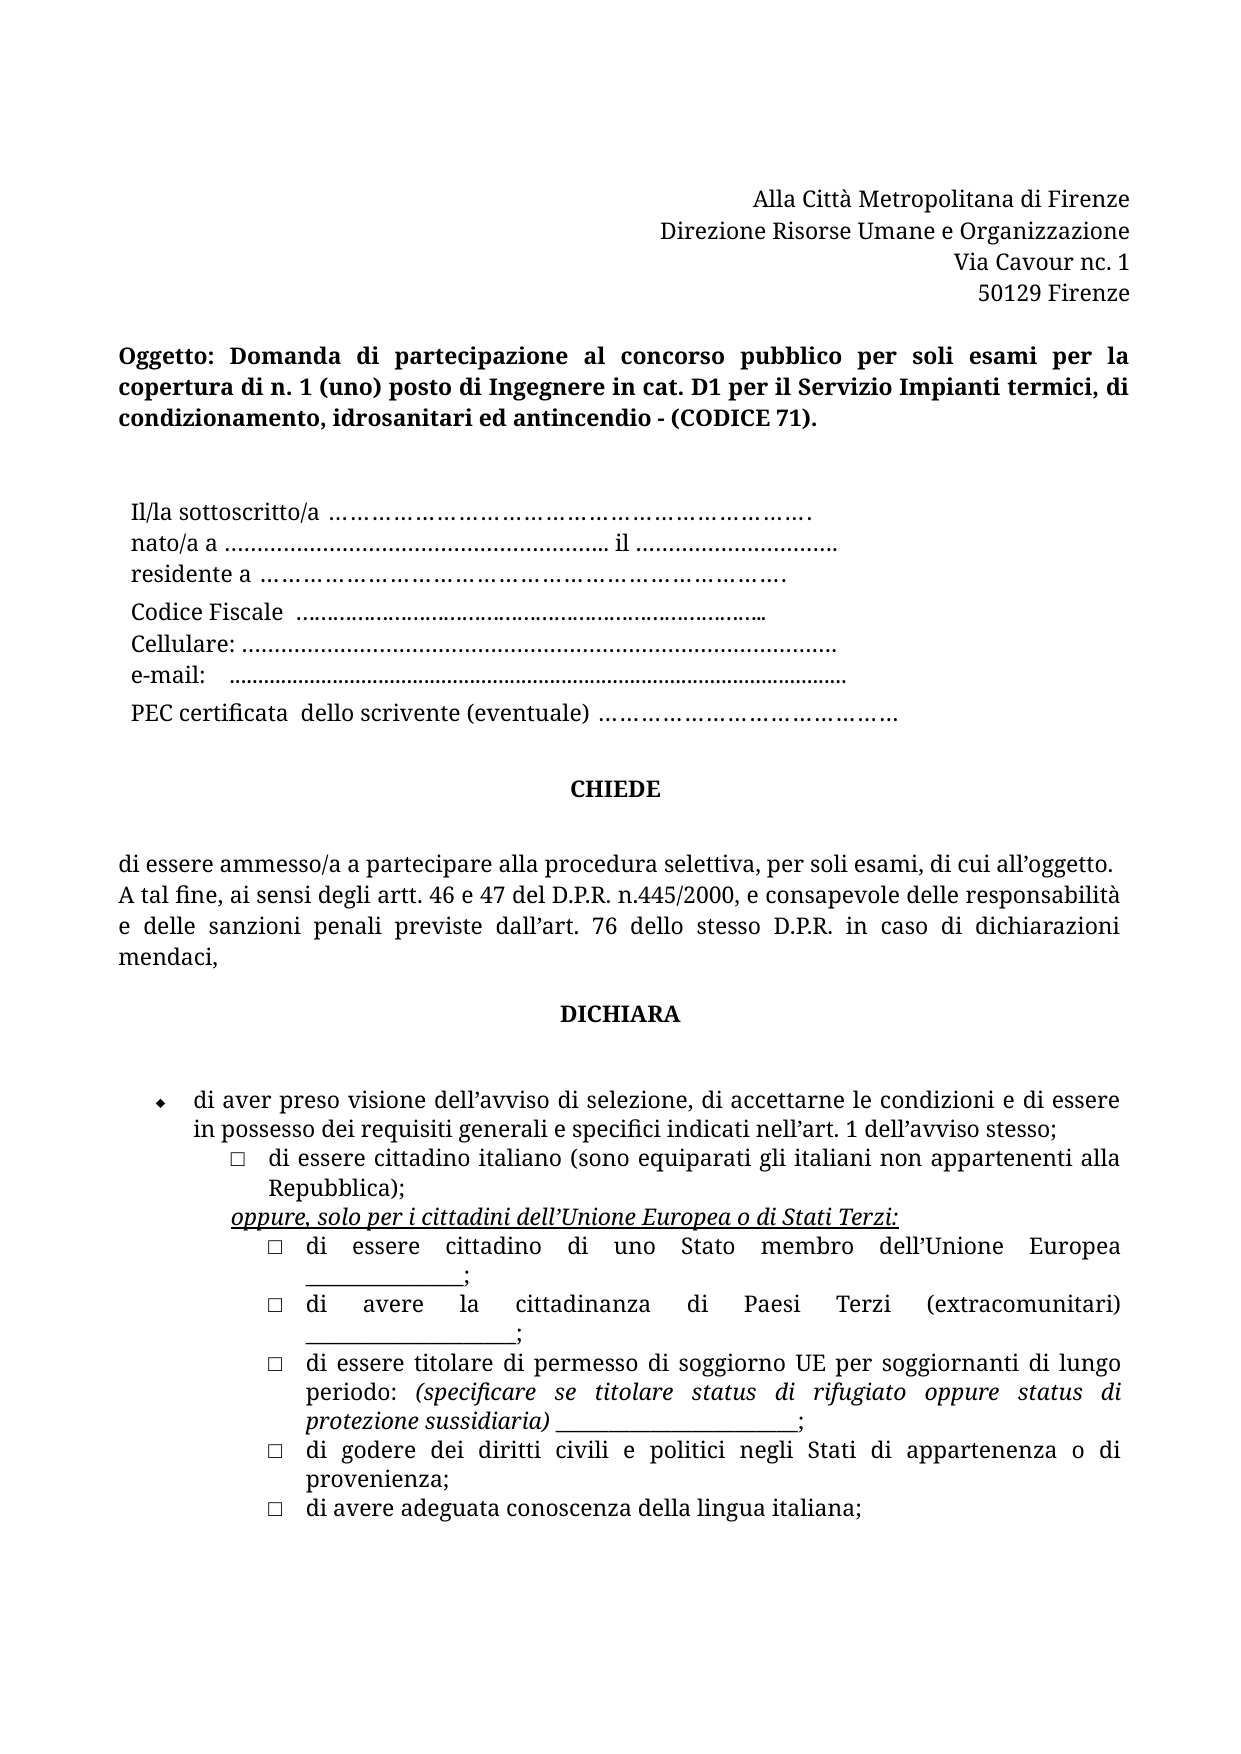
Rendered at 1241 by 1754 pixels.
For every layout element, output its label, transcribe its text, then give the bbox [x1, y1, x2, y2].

text Alla Città Metropolitana di Firenze [118, 183, 1130, 215]
text CHIEDE [118, 773, 1112, 804]
text Direzione Risorse Umane e Organizzazione [118, 215, 1130, 246]
text di essere ammesso/a a partecipare alla procedura selettiva, per soli esami, di cui all’oggetto. [118, 848, 1122, 879]
list di essere cittadino di uno Stato membro dell’Unione Europea _______________; [268, 1231, 1122, 1289]
list di godere dei diritti civili e politici negli Stati di appartenenza o di provenienza; [268, 1435, 1122, 1493]
text 50129 Firenze [118, 277, 1130, 308]
text Via Cavour nc. 1 [118, 246, 1130, 277]
list di aver preso visione dell’avviso di selezione, di accettarne le condizioni e di essere in possesso dei requisiti generali e specifici indicati nell’art. 1 dell’avviso stesso; [156, 1085, 1122, 1143]
list di avere adeguata conoscenza della lingua italiana; [268, 1493, 1122, 1523]
text Oggetto: Domanda di partecipazione al concorso pubblico per soli esami per la copertura di n. 1 (uno) posto di Ingegnere in cat. D1 per il Servizio Impianti termici, di condizionamento, idrosanitari ed antincendio - (CODICE 71). [118, 340, 1130, 433]
list di essere cittadino italiano (sono equiparati gli italiani non appartenenti alla Repubblica); [231, 1143, 1122, 1202]
subtitle DICHIARA [118, 998, 1122, 1029]
list di avere la cittadinanza di Paesi Terzi (extracomunitari) ____________________; [268, 1289, 1122, 1348]
text Il/la sottoscritto/a …………………………………………………………. nato/a a ………………………………………………….. il …………………………. residente a ………………………………………………………………. [131, 496, 1122, 590]
text oppure, solo per i cittadini dell’Unione Europea o di Stati Terzi: [231, 1202, 1122, 1231]
text Codice Fiscale ………………………………………………………………….. Cellulare: ………………………………………………………………………………. e-mail: ............................................................................................................ [131, 596, 1122, 690]
text A tal fine, ai sensi degli artt. 46 e 47 del D.P.R. n.445/2000, e consapevole delle responsabilità e delle sanzioni penali previste dall’art. 76 dello stesso D.P.R. in caso di dichiarazioni mendaci, [118, 879, 1122, 973]
list di essere titolare di permesso di soggiorno UE per soggiornanti di lungo periodo: (specificare se titolare status di rifugiato oppure status di protezione sussidiaria) _______________________; [268, 1348, 1122, 1435]
text PEC certificata dello scrivente (eventuale) …………………………………… [131, 697, 1122, 728]
